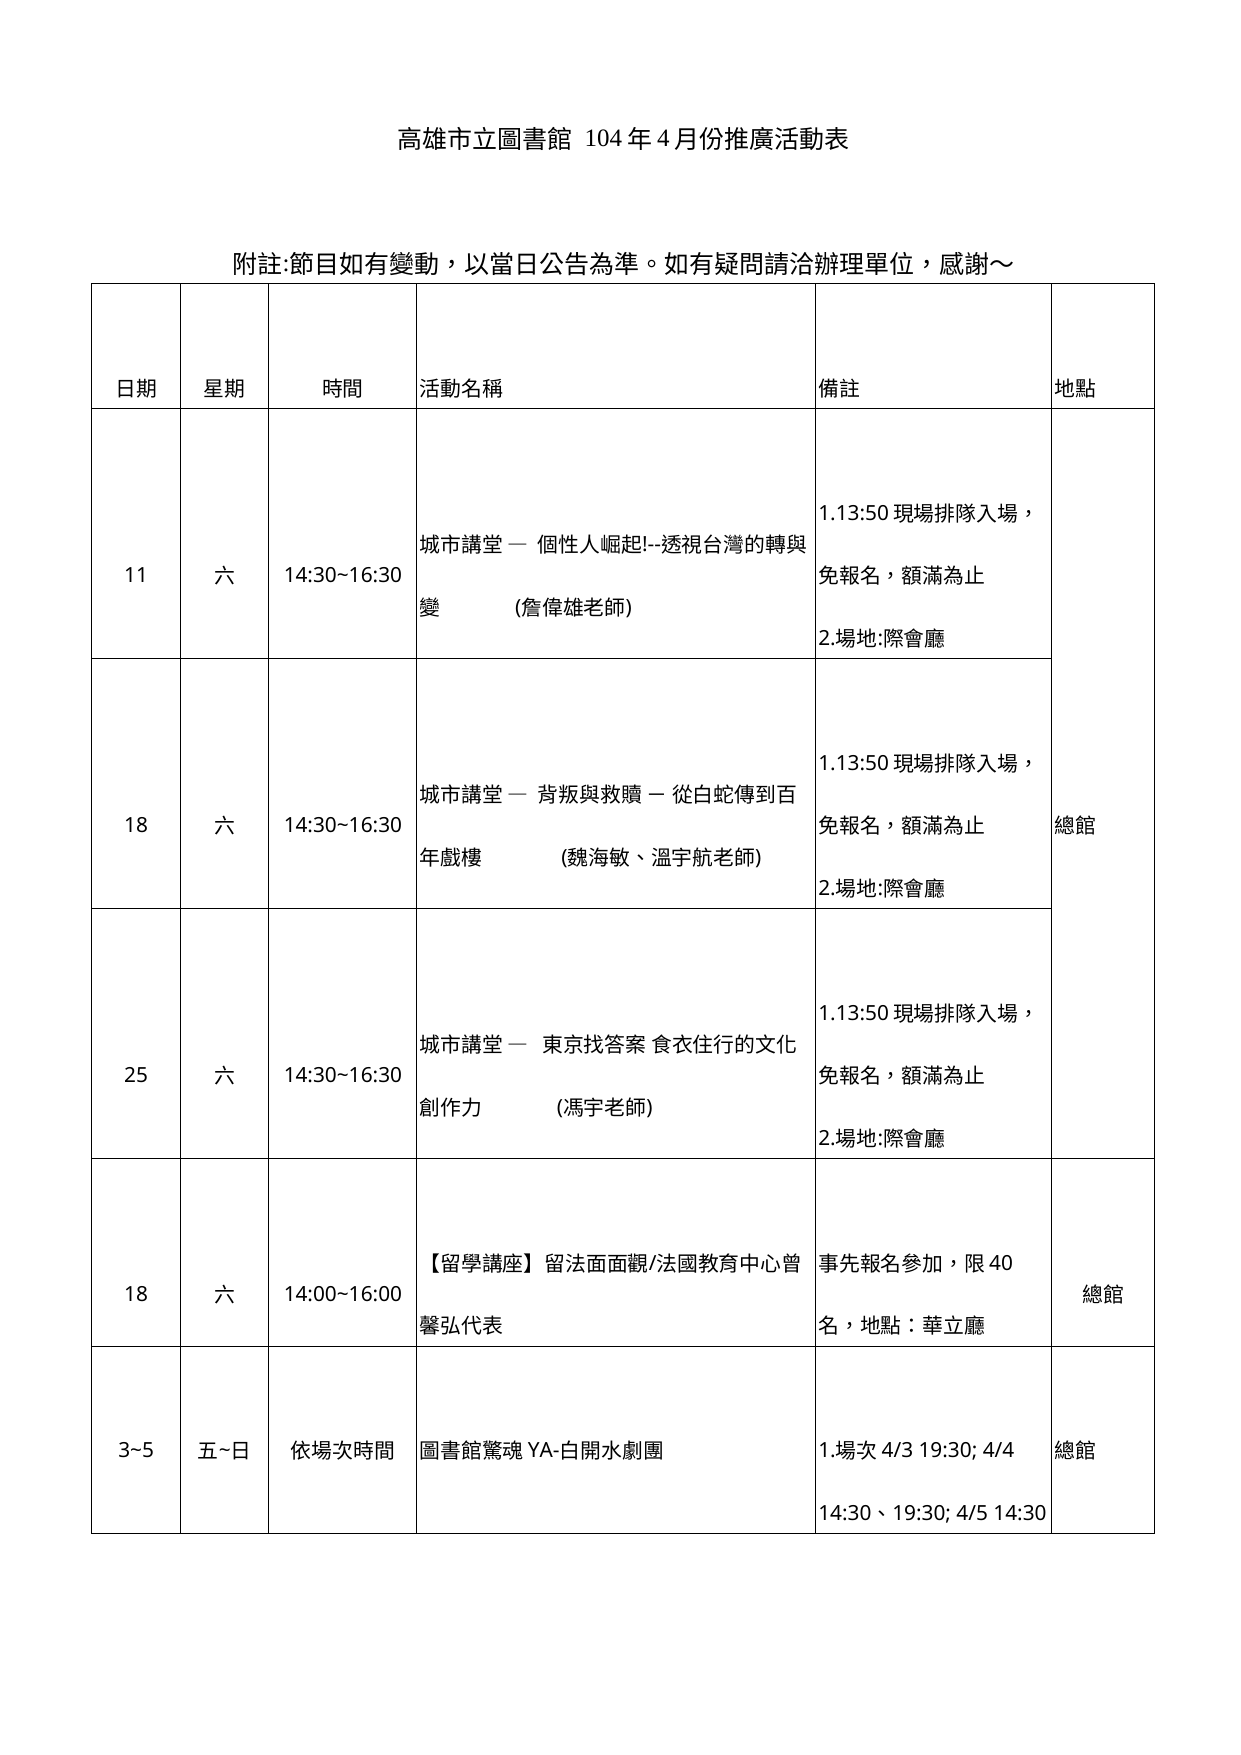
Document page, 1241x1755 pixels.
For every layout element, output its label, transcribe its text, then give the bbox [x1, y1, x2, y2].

table_cell 3~5 [92, 1347, 180, 1533]
table_cell 城市講堂 — 背叛與救贖 － 從白蛇傳到百年戲樓 (魏海敏、溫宇航老師) [417, 659, 815, 908]
table_cell 地點 [1052, 284, 1154, 408]
table_cell 18 [92, 1159, 180, 1346]
table_cell 城市講堂 — 東京找答案 食衣住行的文化創作力 (馮宇老師) [417, 909, 815, 1158]
table_cell 備註 [816, 284, 1051, 408]
table_cell 11 [92, 409, 180, 658]
table_cell 事先報名參加，限40名，地點：華立廳 [816, 1159, 1051, 1346]
table_cell 【留學講座】留法面面觀/法國教育中心曾馨弘代表 [417, 1159, 815, 1346]
table_cell 總館 [1052, 1159, 1154, 1346]
table_cell 城市講堂 — 個性人崛起!--透視台灣的轉與變 (詹偉雄老師) [417, 409, 815, 658]
table_cell 圖書館驚魂YA-白開水劇團 [417, 1347, 815, 1533]
table_cell 時間 [269, 284, 416, 408]
table_cell 14:30~16:30 [269, 409, 416, 658]
table_cell 14:30~16:30 [269, 659, 416, 908]
table_cell 1.13:50現場排隊入場，免報名，額滿為止 2.場地:際會廳 [816, 909, 1051, 1158]
table_cell 總館 [1052, 409, 1154, 1158]
table_cell 1.場次4/3 19:30; 4/4 14:30、19:30; 4/5 14:30 [816, 1347, 1051, 1533]
table_cell 14:30~16:30 [269, 909, 416, 1158]
table_cell 六 [181, 909, 268, 1158]
table_cell 25 [92, 909, 180, 1158]
table_cell 1.13:50現場排隊入場，免報名，額滿為止 2.場地:際會廳 [816, 409, 1051, 658]
table_cell 日期 [92, 284, 180, 408]
table_cell 六 [181, 1159, 268, 1346]
table_cell 五~日 [181, 1347, 268, 1533]
table_cell 18 [92, 659, 180, 908]
table_cell 1.13:50現場排隊入場，免報名，額滿為止 2.場地:際會廳 [816, 659, 1051, 908]
table_cell 六 [181, 409, 268, 658]
table_header 高雄市立圖書館 104年4月份推廣活動表 [92, 96, 1155, 221]
table_cell 活動名稱 [417, 284, 815, 408]
table_cell 依場次時間 [269, 1347, 416, 1533]
table_cell 總館 [1052, 1347, 1154, 1533]
table_cell 14:00~16:00 [269, 1159, 416, 1346]
table_cell 附註:節目如有變動，以當日公告為準。如有疑問請洽辦理單位，感謝～ [92, 221, 1155, 283]
table_cell 星期 [181, 284, 268, 408]
table_cell 六 [181, 659, 268, 908]
